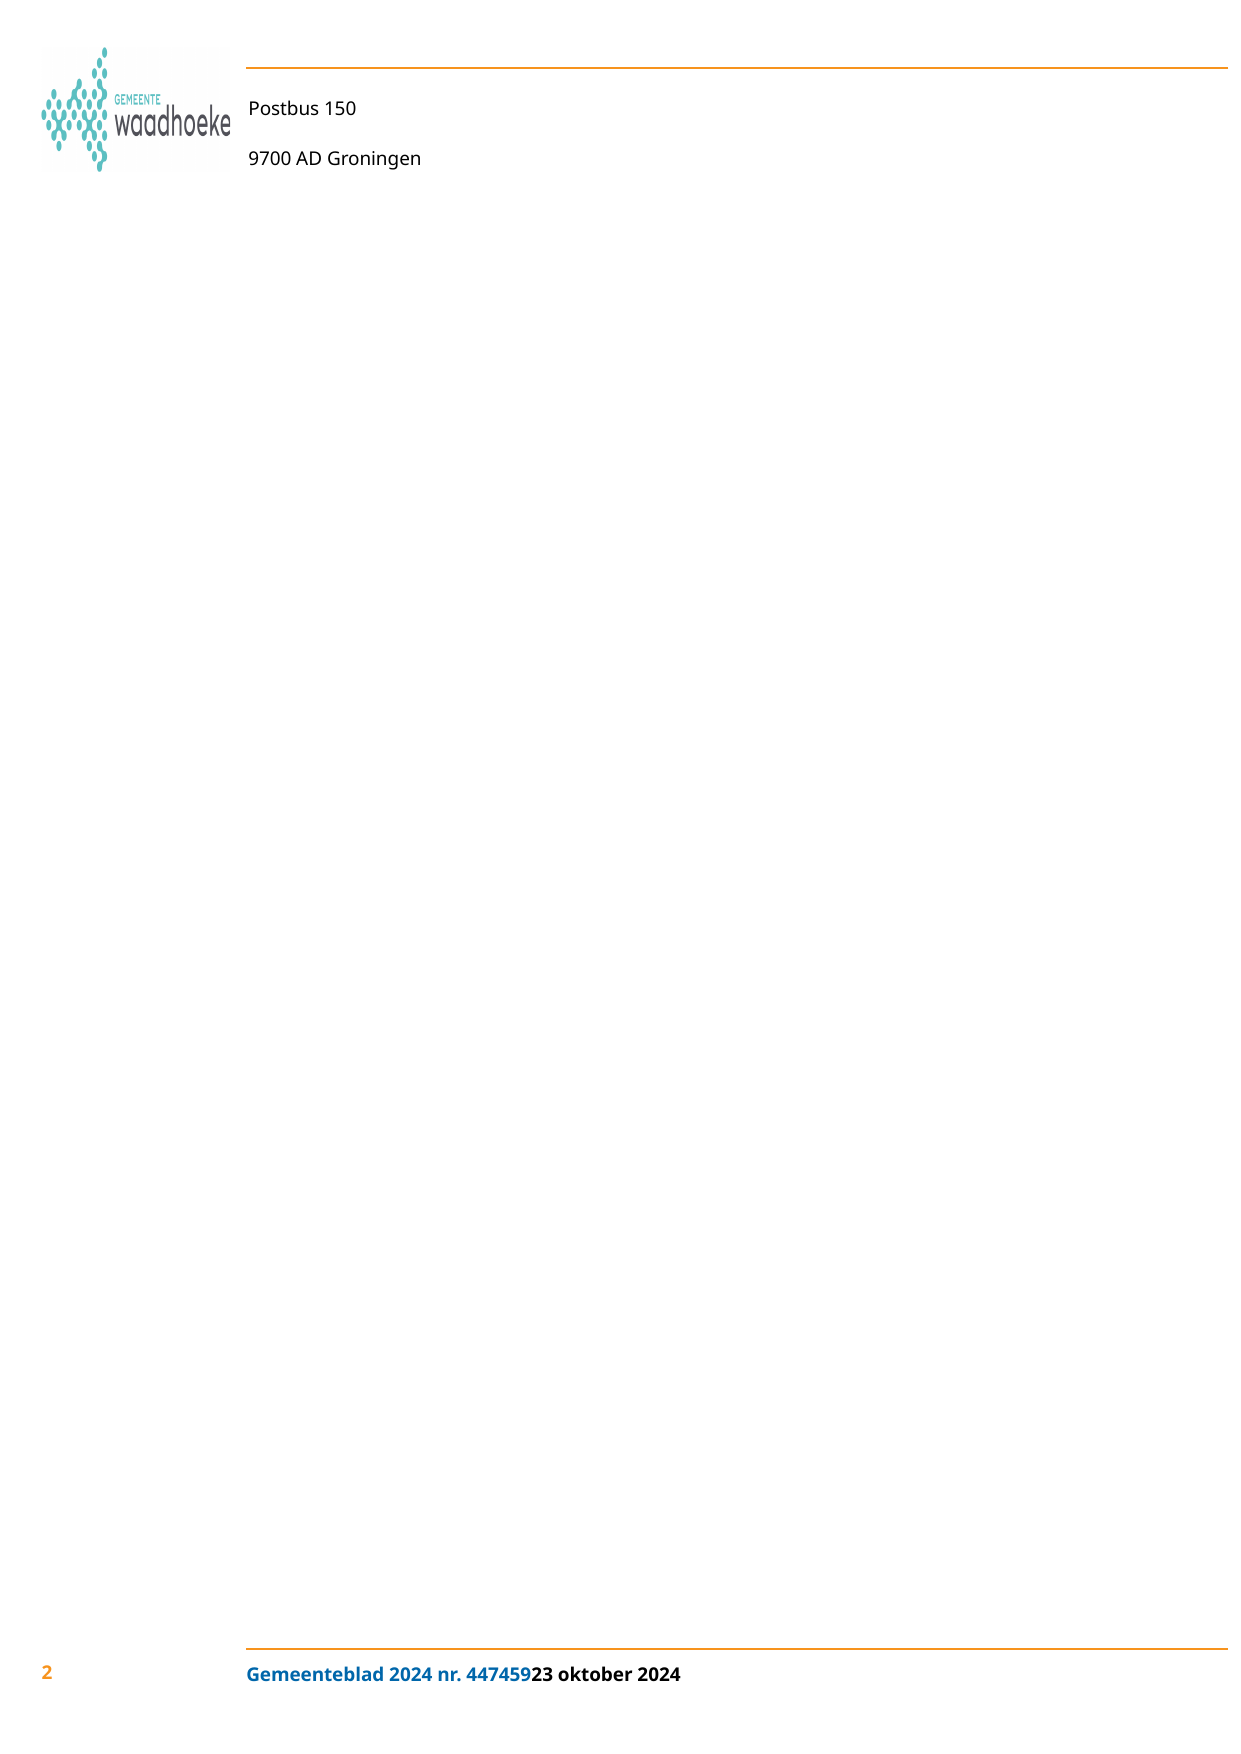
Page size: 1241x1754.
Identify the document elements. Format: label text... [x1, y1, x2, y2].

picture [41, 47, 231, 172]
text Postbus 150 [248, 95, 1152, 121]
text 9700 AD Groningen [248, 145, 1152, 171]
